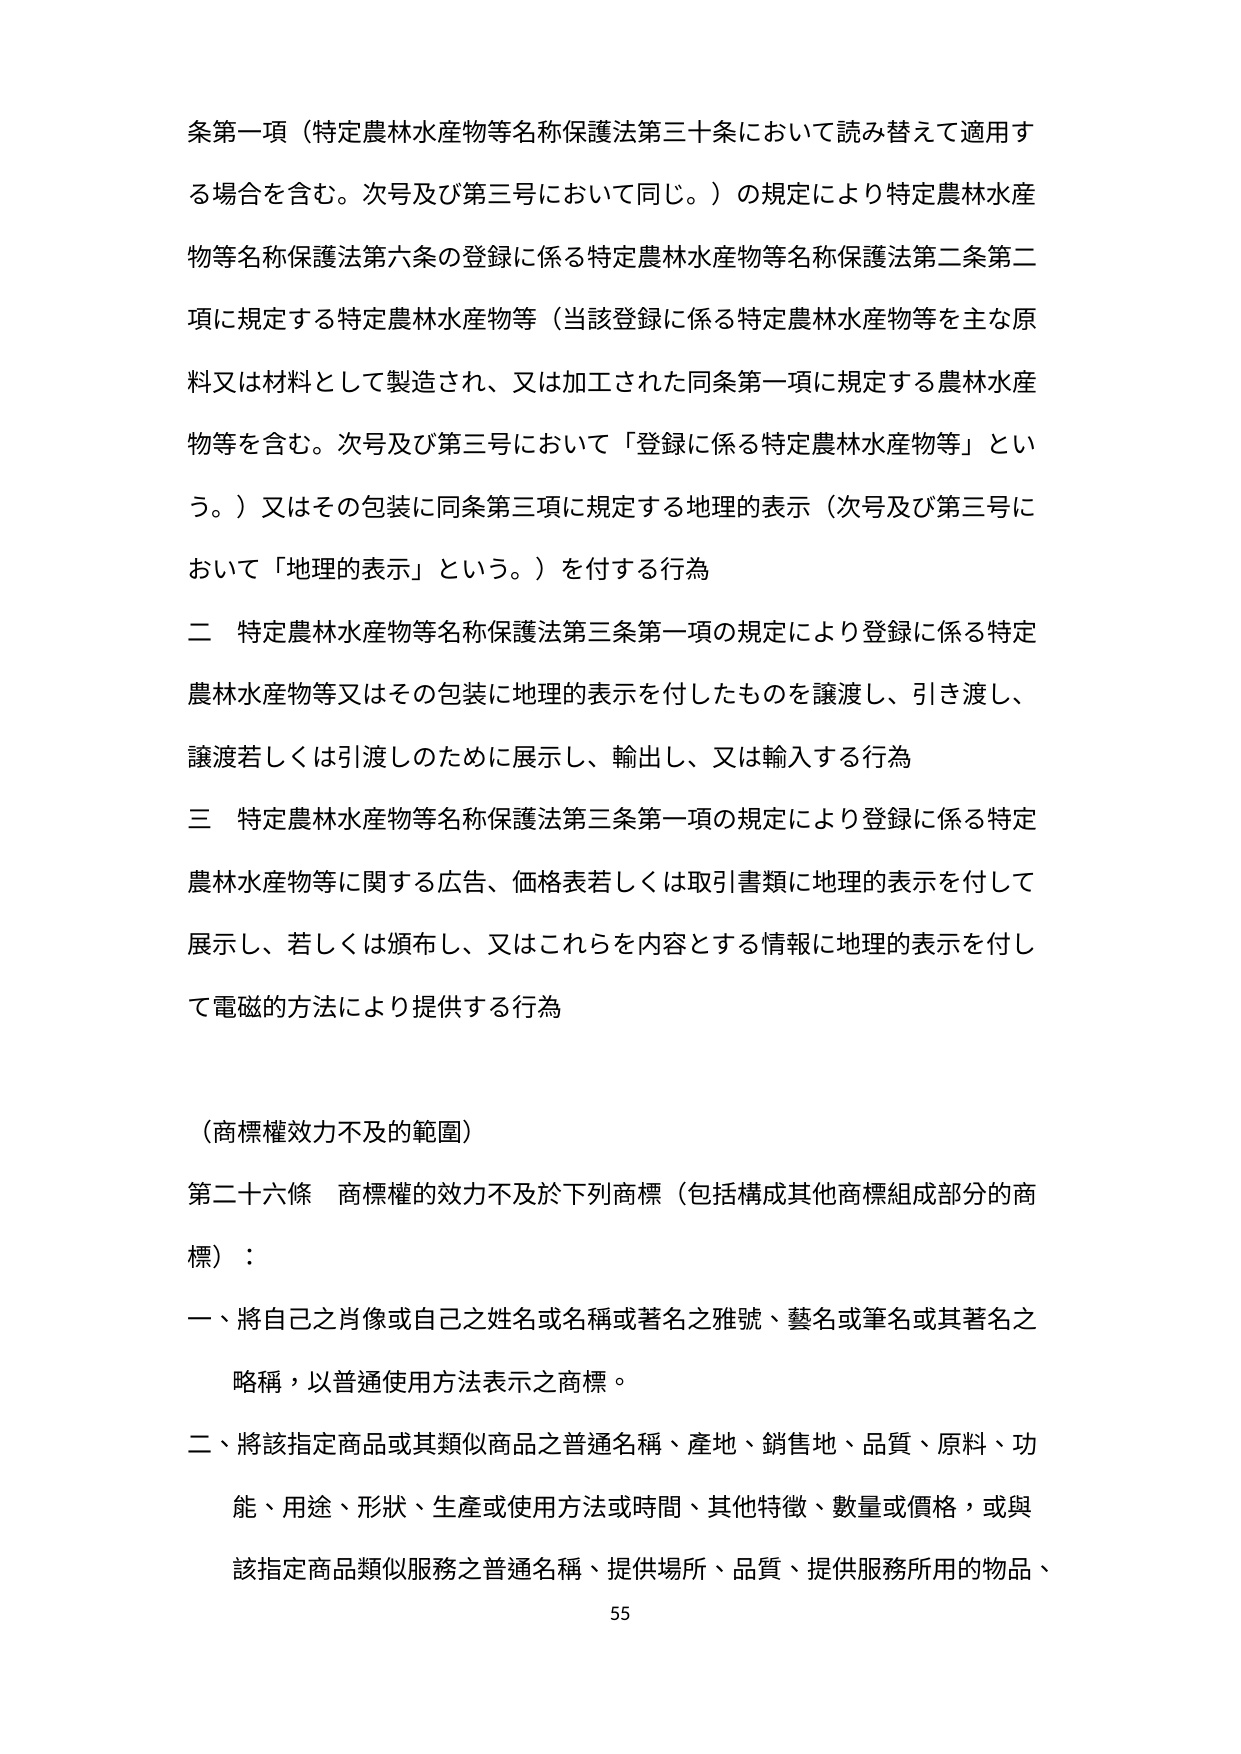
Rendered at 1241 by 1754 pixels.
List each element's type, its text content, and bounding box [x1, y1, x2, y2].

text 第二十六條 商標權的效力不及於下列商標（包括構成其他商標組成部分的商標）： [187, 1151, 1053, 1276]
text 三 特定農林水産物等名称保護法第三条第一項の規定により登録に係る特定農林水産物等に関する広告、価格表若しくは取引書類に地理的表示を付して展示し、若しくは頒布し、又はこれらを内容とする情報に地理的表示を付して電磁的方法により提供する行為 [187, 776, 1053, 1026]
text 二 特定農林水産物等名称保護法第三条第一項の規定により登録に係る特定農林水産物等又はその包装に地理的表示を付したものを譲渡し、引き渡し、譲渡若しくは引渡しのために展示し、輸出し、又は輸入する行為 [187, 589, 1053, 776]
text 条第一項（特定農林水産物等名称保護法第三十条において読み替えて適用する場合を含む。次号及び第三号において同じ。）の規定により特定農林水産物等名称保護法第六条の登録に係る特定農林水産物等名称保護法第二条第二項に規定する特定農林水産物等（当該登録に係る特定農林水産物等を主な原料又は材料として製造され、又は加工された同条第一項に規定する農林水産物等を含む。次号及び第三号において「登録に係る特定農林水産物等」という。）又はその包装に同条第三項に規定する地理的表示（次号及び第三号において「地理的表示」という。）を付する行為 [187, 89, 1053, 589]
text 二、將該指定商品或其類似商品之普通名稱、產地、銷售地、品質、原料、功能、用途、形狀、生產或使用方法或時間、其他特徵、數量或價格，或與該指定商品類似服務之普通名稱、提供場所、品質、提供服務所用的物品、功能、用途、態樣、提供方法或時間、其他特徵、數量或價格，以普通使用方法表示之商標。 [187, 1401, 1053, 1589]
text 一、將自己之肖像或自己之姓名或名稱或著名之雅號、藝名或筆名或其著名之略稱，以普通使用方法表示之商標。 [187, 1276, 1053, 1401]
text （商標權效力不及的範圍） [187, 1089, 1053, 1151]
